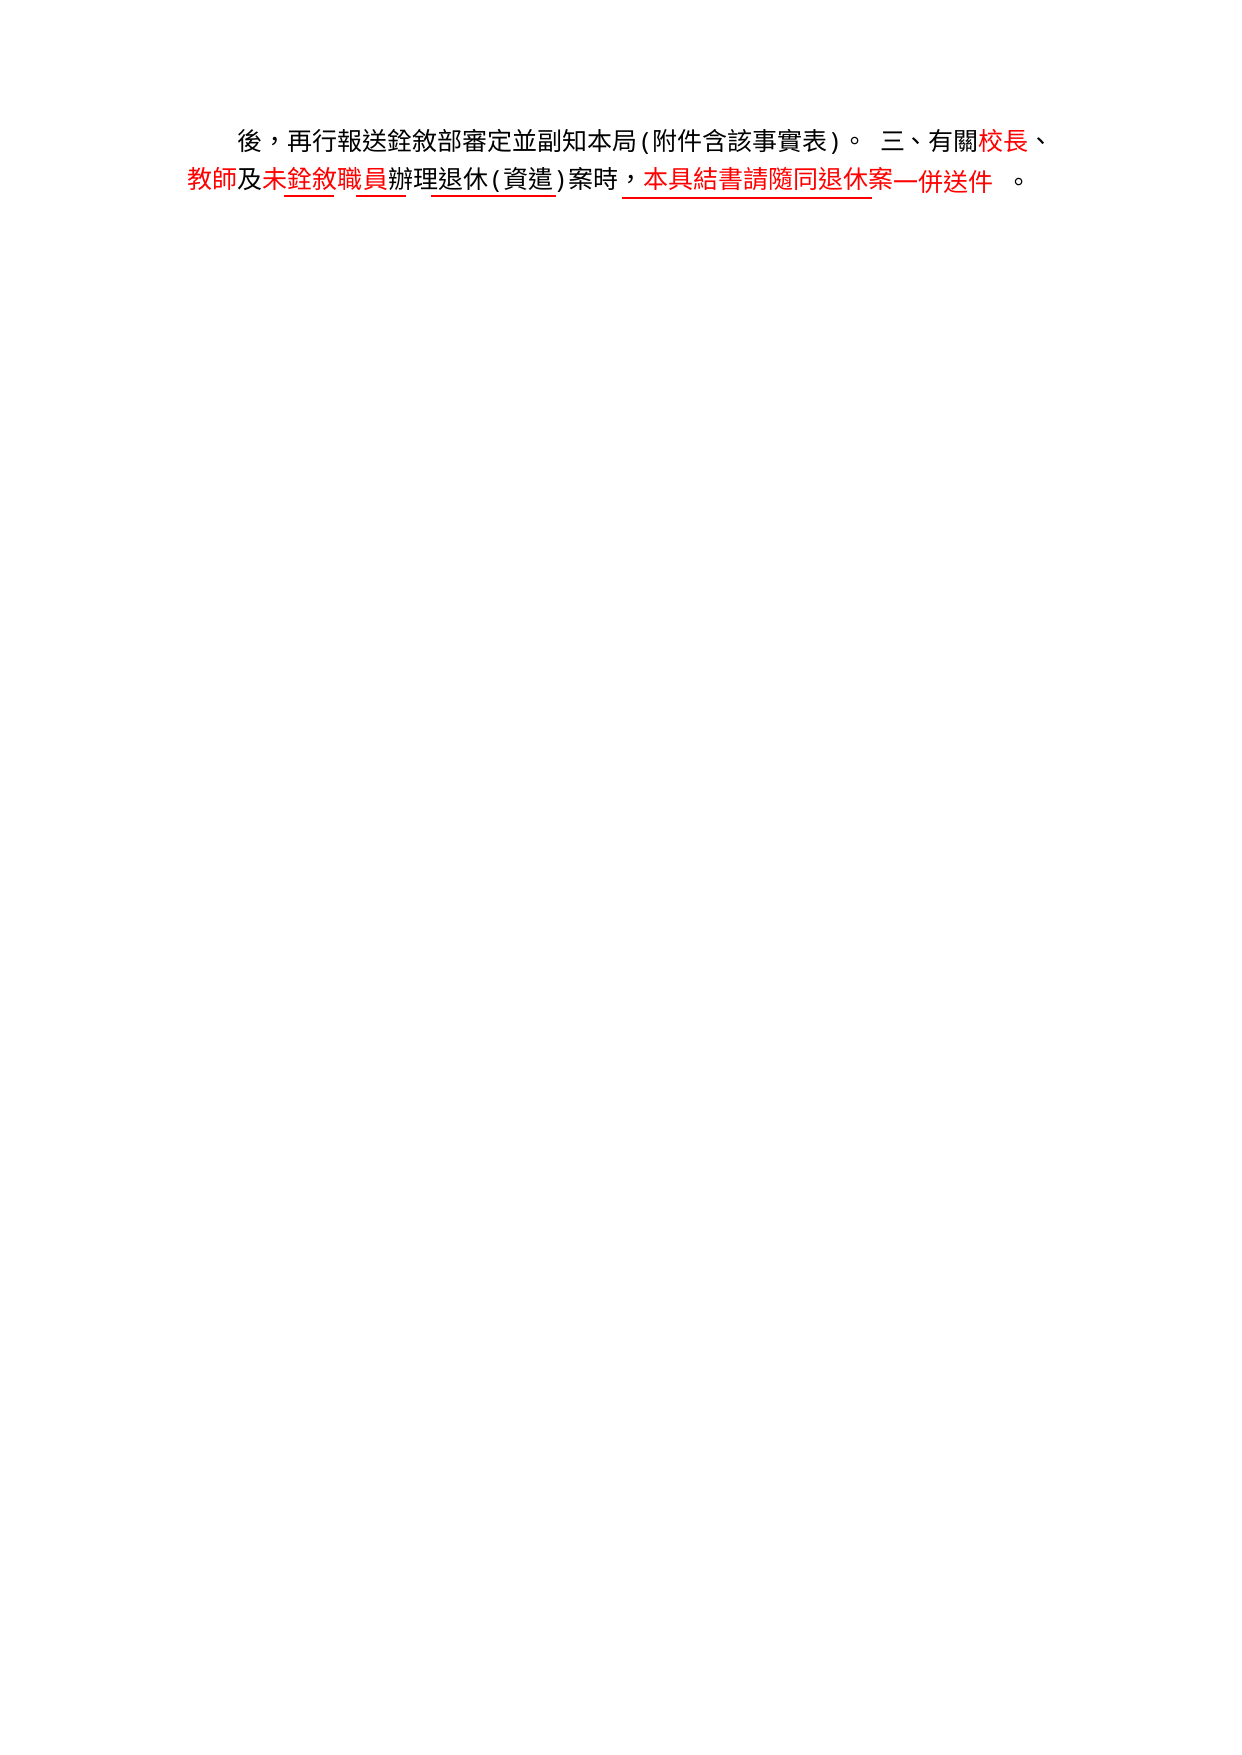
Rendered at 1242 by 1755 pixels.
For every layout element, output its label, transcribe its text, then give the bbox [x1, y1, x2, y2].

text 後，再行報送銓敘部審定並副知本局(附件含該事實表)。 三、有關校長、教師及未銓敘職員辦理退休(資遣)案時，本具結書請隨同退休案一併送件 。 [187, 121, 1063, 196]
